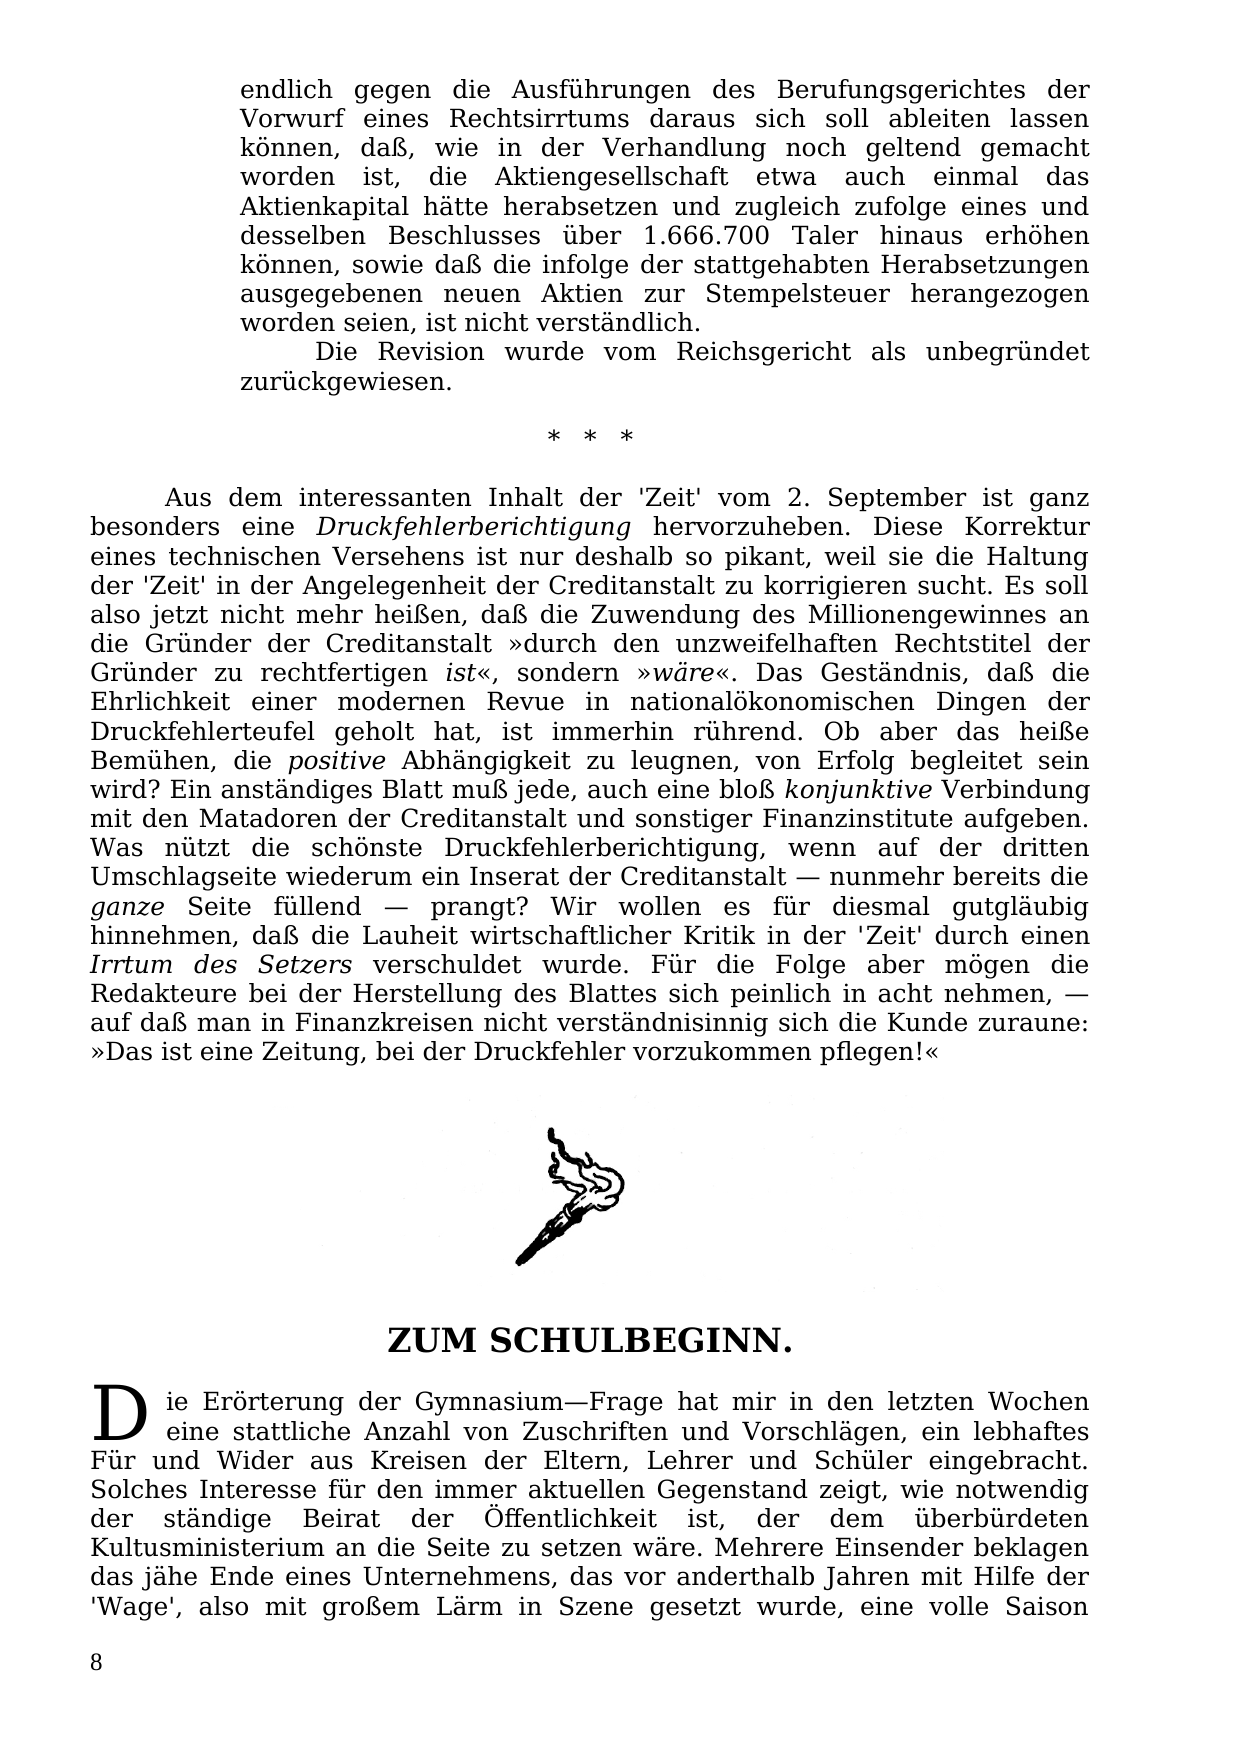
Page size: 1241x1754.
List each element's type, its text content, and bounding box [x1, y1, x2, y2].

text * * * [90, 425, 1091, 454]
text ZUM SCHULBEGINN. [90, 1096, 1091, 1360]
text endlich gegen die Ausführungen des Berufungsgerichtes der Vorwurf eines Rechtsirrtums daraus sich soll ableiten lassen können, daß, wie in der Verhandlung noch geltend gemacht worden ist, die Aktiengesellschaft etwa auch einmal das Aktienkapital hätte herabsetzen und zugleich zufolge eines und desselben Beschlusses über 1.666.700 Taler hinaus erhöhen können, sowie daß die infolge der stattgehabten Herabsetzungen ausgegebenen neuen Aktien zur Stempelsteuer herangezogen worden seien, ist nicht verständlich. [240, 75, 1091, 337]
text Die Erörterung der Gymnasium—Frage hat mir in den letzten Wochen eine stattliche Anzahl von Zuschriften und Vorschlägen, ein lebhaftes Für und Wider aus Kreisen der Eltern, Lehrer und Schüler eingebracht. Solches Interesse für den immer aktuellen Gegenstand zeigt, wie notwendig der ständige Beirat der Öffentlichkeit ist, der dem überbürdeten Kultusministerium an die Seite zu setzen wäre. Mehrere Einsender beklagen das jähe Ende eines Unternehmens, das vor anderthalb Jahren mit Hilfe der 'Wage', also mit großem Lärm in Szene gesetzt wurde, eine volle Saison [90, 1384, 1091, 1621]
picture [236, 1095, 944, 1292]
text Die Revision wurde vom Reichsgericht als unbegründet zurückgewiesen. [240, 337, 1091, 396]
text Aus dem interessanten Inhalt der 'Zeit' vom 2. September ist ganz besonders eine Druckfehlerberichtigung hervorzuheben. Diese Korrektur eines technischen Versehens ist nur deshalb so pikant, weil sie die Haltung der 'Zeit' in der Angelegenheit der Creditanstalt zu korrigieren sucht. Es soll also jetzt nicht mehr heißen, daß die Zuwendung des Millionengewinnes an die Gründer der Creditanstalt »durch den unzweifelhaften Rechtstitel der Gründer zu rechtfertigen ist«, sondern »wäre«. Das Geständnis, daß die Ehrlichkeit einer modernen Revue in nationalökonomischen Dingen der Druckfehlerteufel geholt hat, ist immerhin rührend. Ob aber das heiße Bemühen, die positive Abhängigkeit zu leugnen, von Erfolg begleitet sein wird? Ein anständiges Blatt muß jede, auch eine bloß konjunktive Verbindung mit den Matadoren der Creditanstalt und sonstiger Finanzinstitute aufgeben. Was nützt die schönste Druckfehlerberichtigung, wenn auf der dritten Umschlagseite wiederum ein Inserat der Creditanstalt — nunmehr bereits die ganze Seite füllend — prangt? Wir wollen es für diesmal gutgläubig hinnehmen, daß die Lauheit wirtschaftlicher Kritik in der 'Zeit' durch einen Irrtum des Setzers verschuldet wurde. Für die Folge aber mögen die Redakteure bei der Herstellung des Blattes sich peinlich in acht nehmen, — auf daß man in Finanzkreisen nicht verständnisinnig sich die Kunde zuraune: »Das ist eine Zeitung, bei der Druckfehler vorzukommen pflegen!« [90, 483, 1091, 1067]
